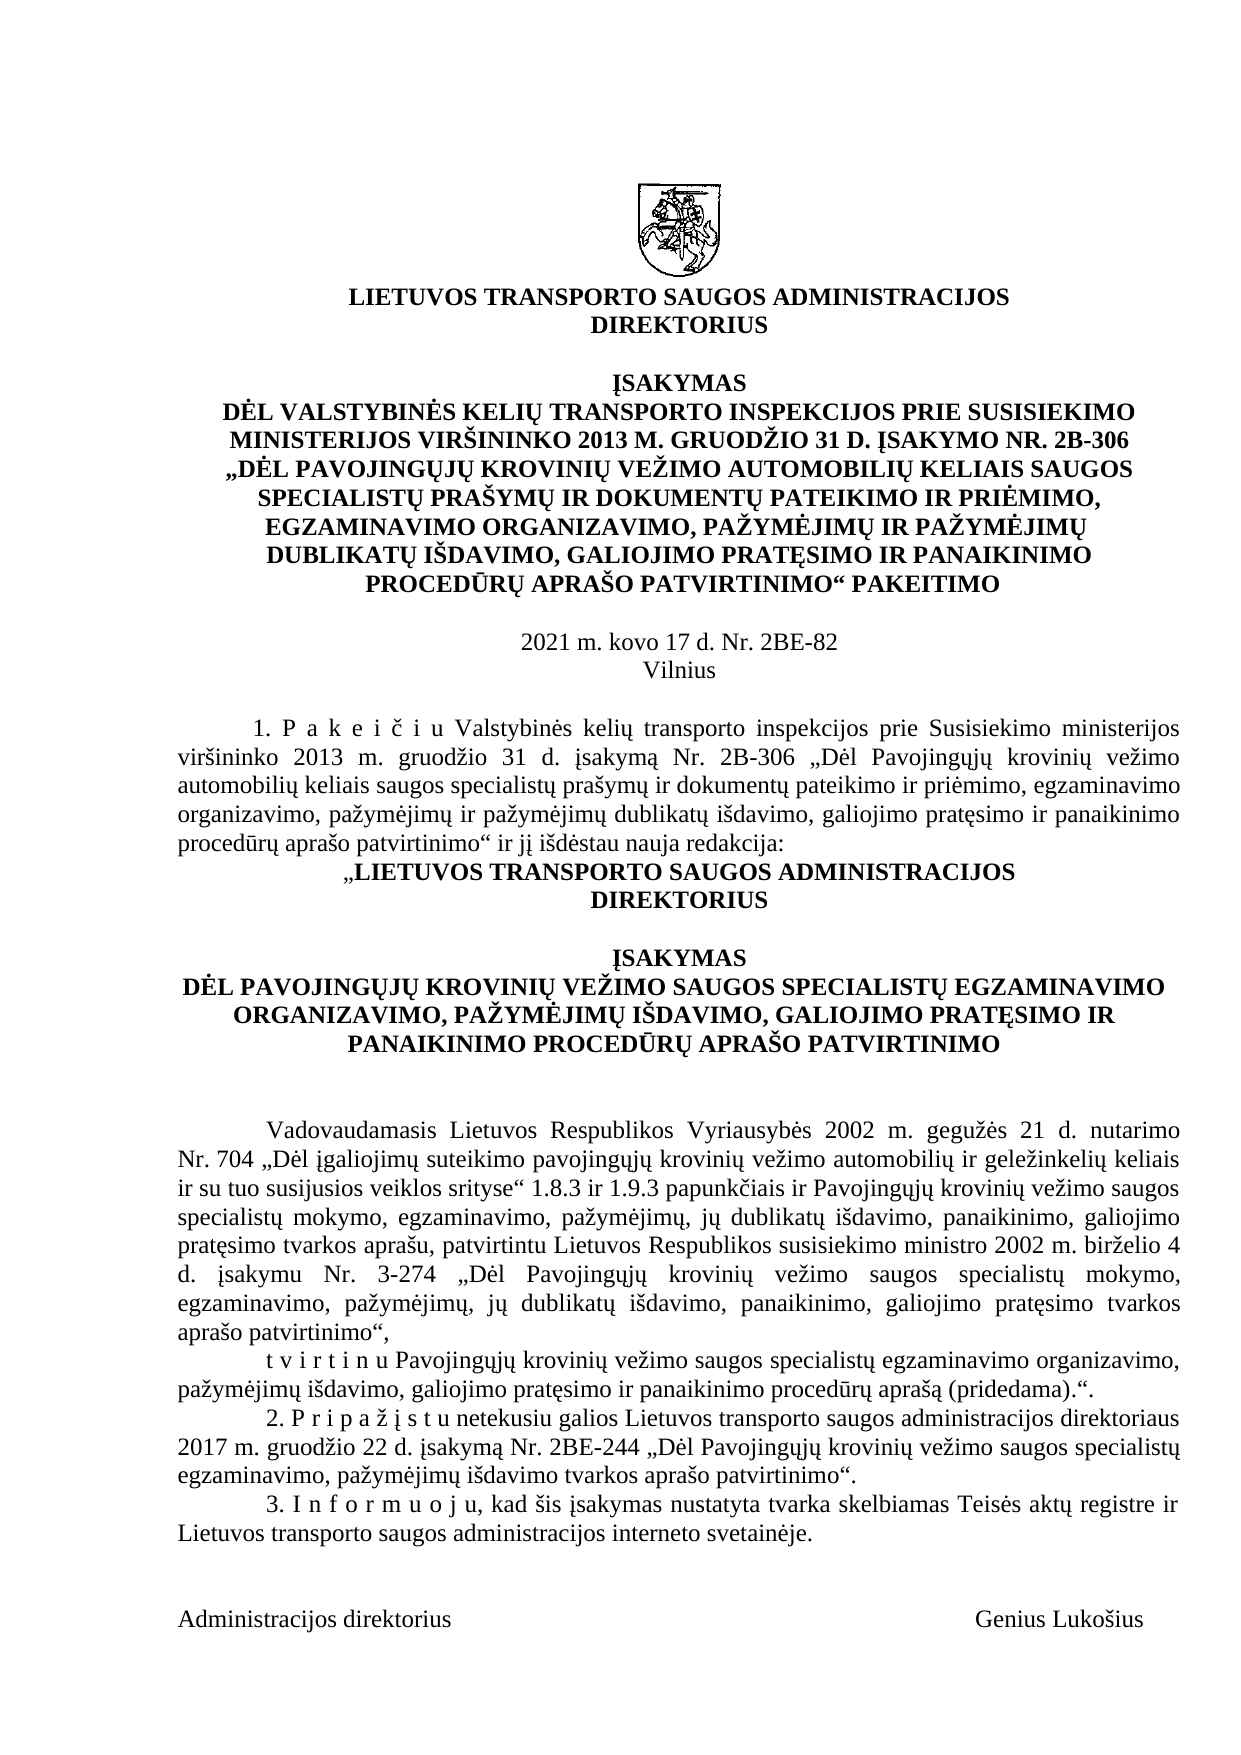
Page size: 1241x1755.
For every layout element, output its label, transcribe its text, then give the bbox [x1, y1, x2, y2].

text 2. P r i p a ž į s t u netekusiu galios Lietuvos transporto saugos administracijos direktoriaus 2017 m. gruodžio 22 d. įsakymą Nr. 2BE-244 „Dėl Pavojingųjų krovinių vežimo saugos specialistų egzaminavimo, pažymėjimų išdavimo tvarkos aprašo patvirtinimo“. [177, 1403, 1181, 1489]
text DIREKTORIUS [177, 886, 1181, 914]
text DUBLIKATŲ IŠDAVIMO, GALIOJIMO PRATĘSIMO IR PANAIKINIMO [177, 541, 1181, 569]
text 1. P a k e i č i u Valstybinės kelių transporto inspekcijos prie Susisiekimo ministerijos viršininko 2013 m. gruodžio 31 d. įsakymą Nr. 2B-306 „Dėl Pavojingųjų krovinių vežimo automobilių keliais saugos specialistų prašymų ir dokumentų pateikimo ir priėmimo, egzaminavimo organizavimo, pažymėjimų ir pažymėjimų dublikatų išdavimo, galiojimo pratęsimo ir panaikinimo procedūrų aprašo patvirtinimo“ ir jį išdėstau nauja redakcija: [177, 713, 1181, 857]
text DIREKTORIUS [177, 311, 1181, 339]
text DĖL VALSTYBINĖS KELIŲ TRANSPORTO INSPEKCIJOS PRIE SUSISIEKIMO MINISTERIJOS VIRŠININKO 2013 M. GRUODŽIO 31 D. ĮSAKYMO NR. 2B-306 [177, 397, 1181, 454]
text Vadovaudamasis Lietuvos Respublikos Vyriausybės 2002 m. gegužės 21 d. nutarimo Nr. 704 „Dėl įgaliojimų suteikimo pavojingųjų krovinių vežimo automobilių ir geležinkelių keliais ir su tuo susijusios veiklos srityse“ 1.8.3 ir 1.9.3 papunkčiais ir Pavojingųjų krovinių vežimo saugos specialistų mokymo, egzaminavimo, pažymėjimų, jų dublikatų išdavimo, panaikinimo, galiojimo pratęsimo tvarkos aprašu, patvirtintu Lietuvos Respublikos susisiekimo ministro 2002 m. birželio 4 d. įsakymu Nr. 3-274 „Dėl Pavojingųjų krovinių vežimo saugos specialistų mokymo, egzaminavimo, pažymėjimų, jų dublikatų išdavimo, panaikinimo, galiojimo pratęsimo tvarkos aprašo patvirtinimo“, [177, 1116, 1181, 1346]
text DĖL PAVOJINGŲJŲ KROVINIŲ VEŽIMO SAUGOS SPECIALISTŲ EGZAMINAVIMO ORGANIZAVIMO, PAŽYMĖJIMŲ IŠDAVIMO, GALIOJIMO PRATĘSIMO IR PANAIKINIMO PROCEDŪRŲ APRAŠO PATVIRTINIMO [177, 972, 1171, 1058]
text „DĖL PAVOJINGŲJŲ KROVINIŲ VEŽIMO AUTOMOBILIŲ KELIAIS SAUGOS SPECIALISTŲ PRAŠYMŲ IR DOKUMENTŲ PATEIKIMO IR PRIĖMIMO, EGZAMINAVIMO ORGANIZAVIMO, PAŽYMĖJIMŲ IR PAŽYMĖJIMŲ [177, 454, 1181, 541]
text „LIETUVOS TRANSPORTO SAUGOS ADMINISTRACIJOS [177, 857, 1181, 886]
text LIETUVOS TRANSPORTO SAUGOS ADMINISTRACIJOS [177, 282, 1181, 311]
text 3. I n f o r m u o j u, kad šis įsakymas nustatyta tvarka skelbiamas Teisės aktų registre ir Lietuvos transporto saugos administracijos interneto svetainėje. [177, 1489, 1181, 1547]
text ĮSAKYMAS [177, 943, 1181, 972]
text t v i r t i n u Pavojingųjų krovinių vežimo saugos specialistų egzaminavimo organizavimo, pažymėjimų išdavimo, galiojimo pratęsimo ir panaikinimo procedūrų aprašą (pridedama).“. [177, 1346, 1181, 1403]
text Administracijos direktorius Genius Lukošius [177, 1604, 1181, 1633]
text 2021 m. kovo 17 d. Nr. 2BE-82 [177, 627, 1181, 656]
text ĮSAKYMAS [177, 368, 1181, 397]
text PROCEDŪRŲ APRAŠO PATVIRTINIMO“ PAKEITIMO [177, 569, 1181, 598]
text Vilnius [177, 656, 1181, 684]
